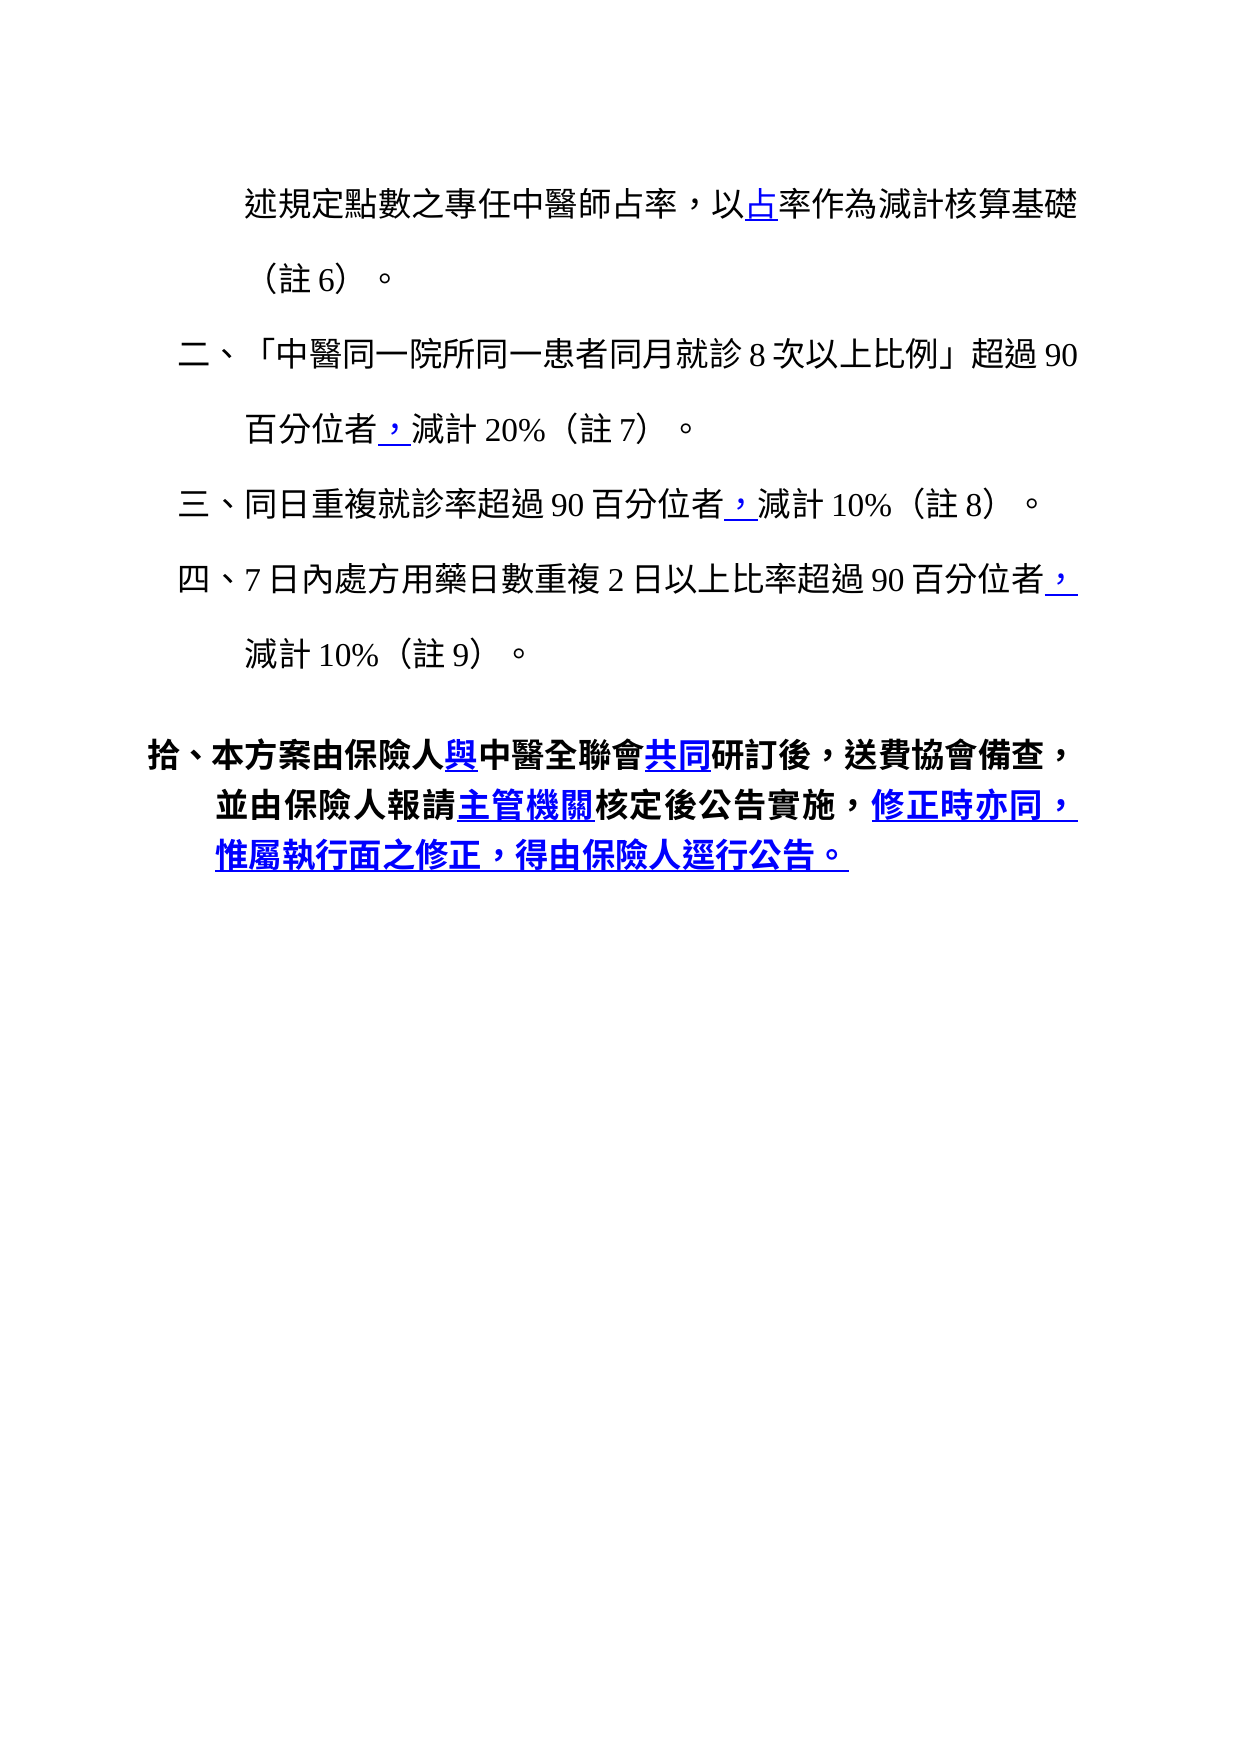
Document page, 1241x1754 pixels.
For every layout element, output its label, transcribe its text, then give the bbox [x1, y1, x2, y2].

text 述規定點數之專任中醫師占率，以占率作為減計核算基礎（註6）。 [177, 164, 1078, 314]
text 二、「中醫同一院所同一患者同月就診8次以上比例」超過90百分位者，減計20%（註7）。 [177, 314, 1078, 464]
text 三、同日重複就診率超過90百分位者，減計10%（註8）。 [177, 464, 1078, 539]
text 拾、本方案由保險人與中醫全聯會共同研訂後，送費協會備查，並由保險人報請主管機關核定後公告實施，修正時亦同，惟屬執行面之修正，得由保險人逕行公告。 [148, 727, 1078, 877]
text 四、7日內處方用藥日數重複2日以上比率超過90百分位者，減計10%（註9）。 [177, 539, 1078, 689]
